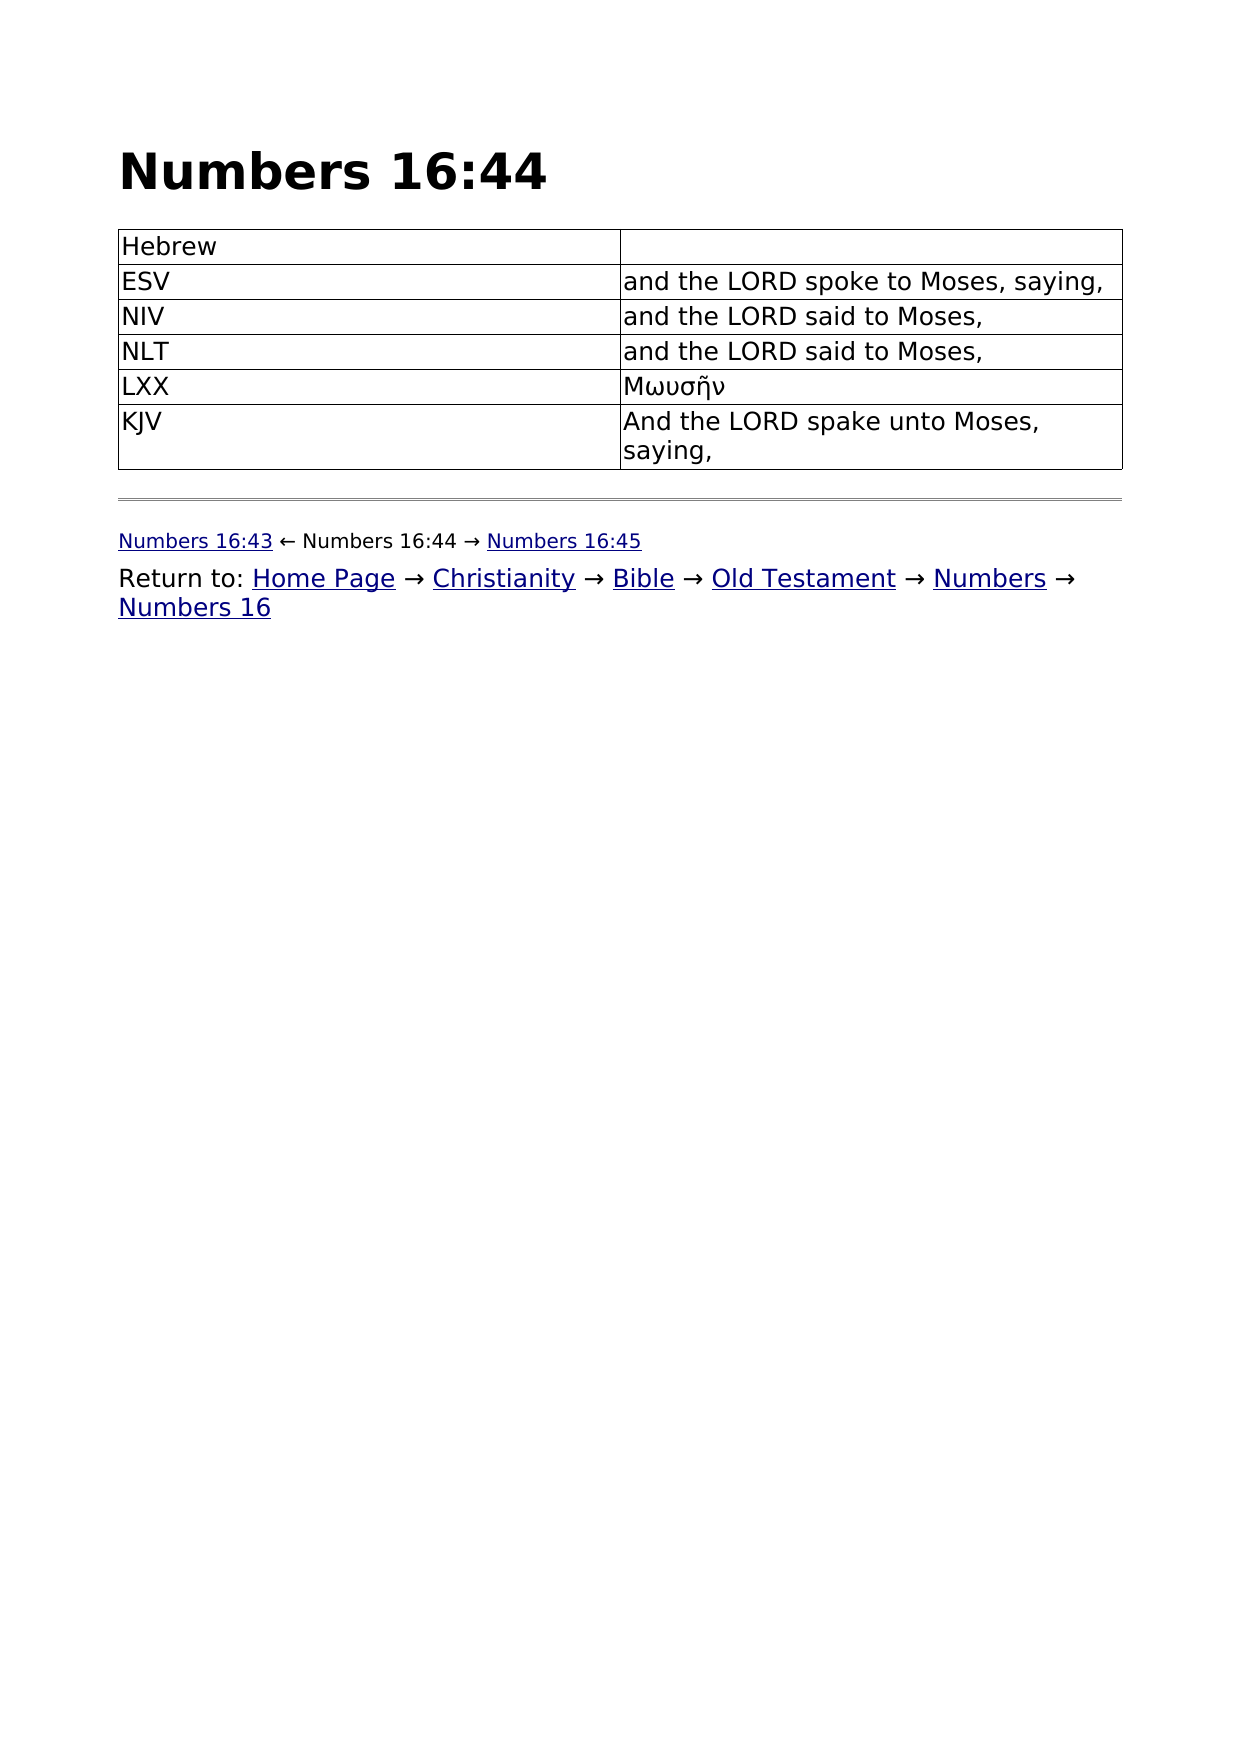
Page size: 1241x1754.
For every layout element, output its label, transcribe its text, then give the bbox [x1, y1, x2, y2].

table_cell and the LORD spoke to Moses, saying, [621, 265, 1122, 299]
text Numbers 16:43 ← Numbers 16:44 → Numbers 16:45 [118, 530, 1122, 564]
table_cell NLT [119, 335, 620, 369]
table_header [621, 230, 1122, 264]
table_cell And the LORD spake unto Moses, saying, [621, 405, 1122, 468]
table_cell and the LORD said to Moses, [621, 335, 1122, 369]
table_cell LXX [119, 370, 620, 404]
table_cell KJV [119, 405, 620, 468]
table_cell Μωυσῆν [621, 370, 1122, 404]
table_cell and the LORD said to Moses, [621, 300, 1122, 334]
subtitle Numbers 16:44 [118, 143, 1122, 201]
table_header Hebrew [119, 230, 620, 264]
table_cell NIV [119, 300, 620, 334]
text Return to: Home Page → Christianity → Bible → Old Testament → Numbers → Numbers 16 [118, 564, 1122, 622]
table_cell ESV [119, 265, 620, 299]
